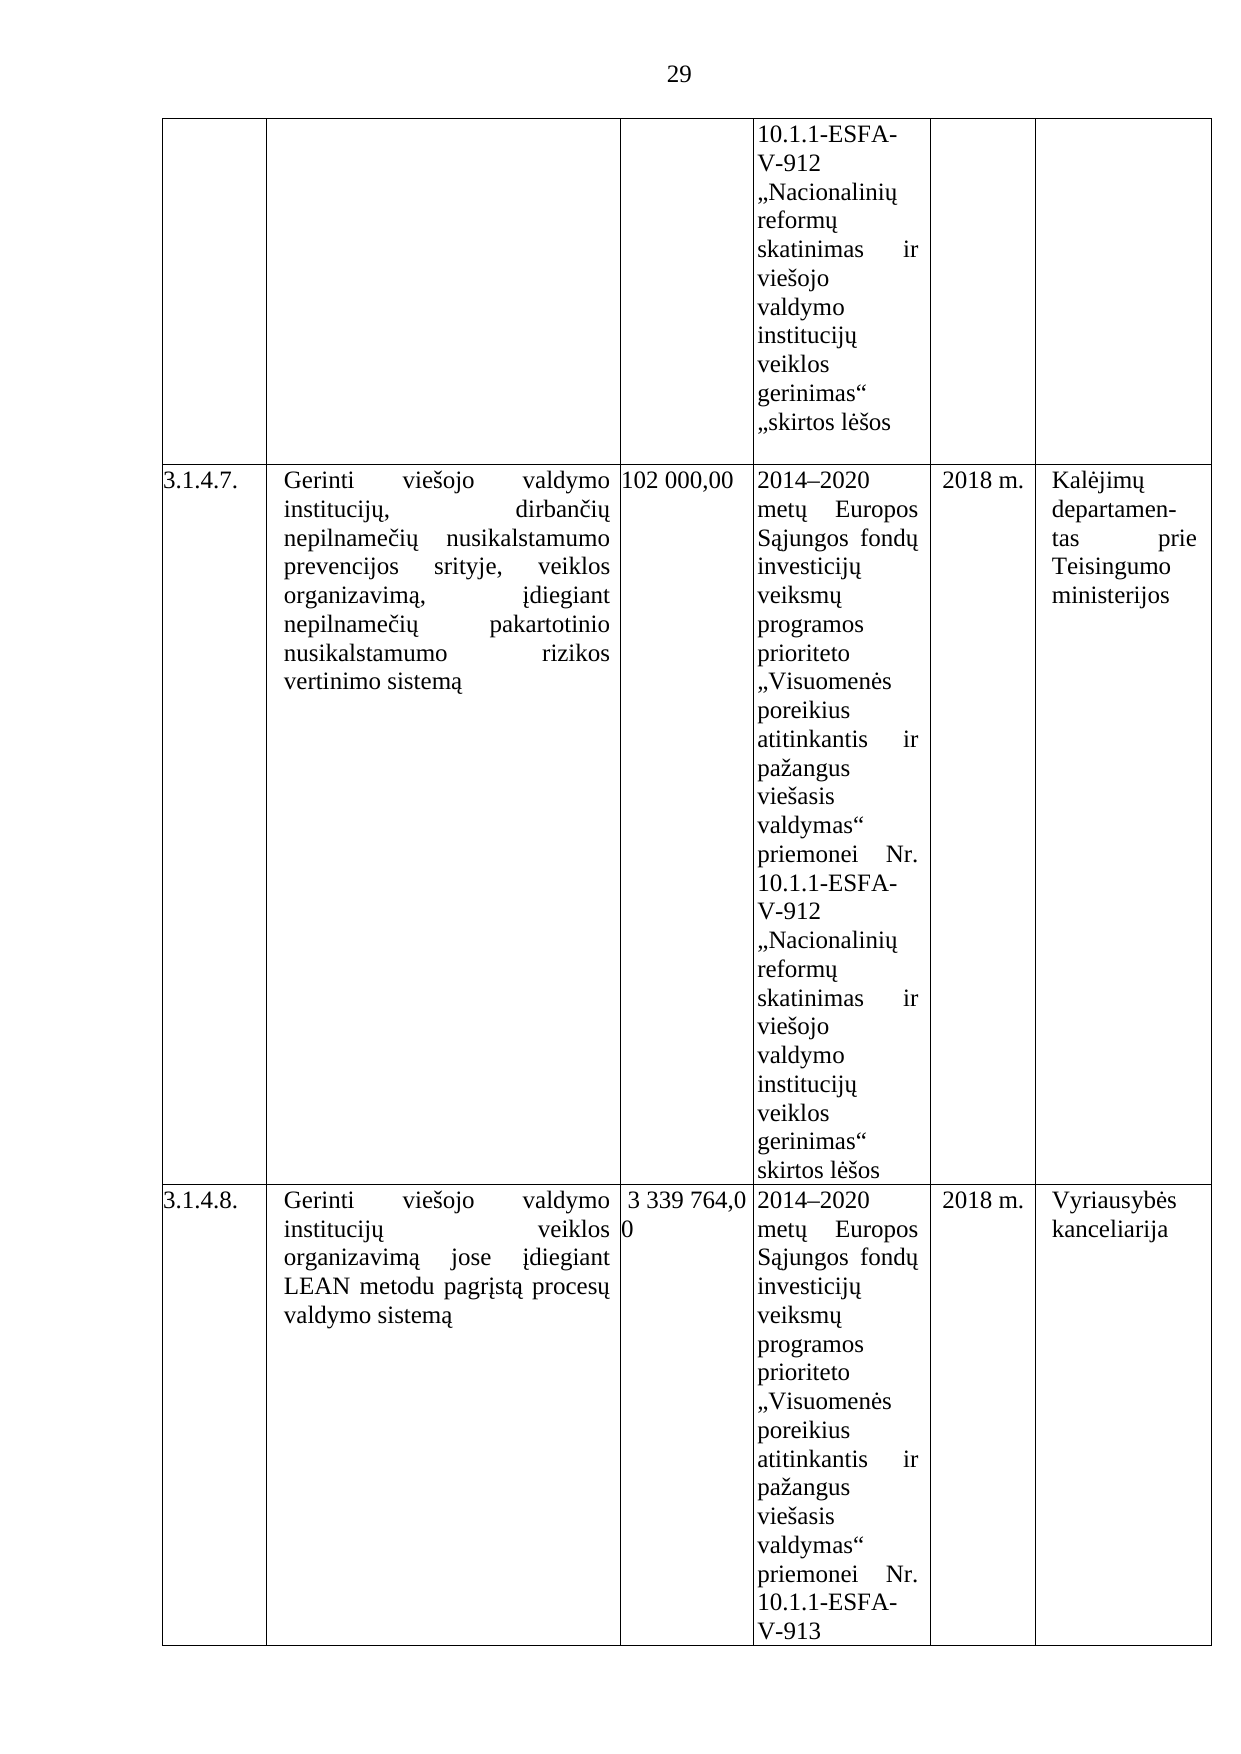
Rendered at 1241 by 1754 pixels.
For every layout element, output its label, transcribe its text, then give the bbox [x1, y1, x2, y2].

table_cell 2014–2020 metų Europos Sąjungos fondų investicijų veiksmų programos prioriteto „Visuomenės poreikius atitinkantis ir pažangus viešasis valdymas“ priemonei Nr. 10.1.1-ESFA-V-912 „Nacionalinių reformų skatinimas ir viešojo valdymo institucijų veiklos gerinimas“ skirtos lėšos [754, 465, 930, 1184]
table_cell [621, 119, 753, 464]
table_cell [163, 119, 266, 464]
table_cell 10.1.1-ESFA-V-912 „Nacionalinių reformų skatinimas ir viešojo valdymo institucijų veiklos gerinimas“ „skirtos lėšos [754, 119, 930, 464]
table_cell [931, 119, 1035, 464]
table_cell [1036, 119, 1211, 464]
table_cell [267, 119, 620, 464]
table_cell 3 339 764,00 [621, 1185, 753, 1645]
table_cell Gerinti viešojo valdymo institucijų, dirbančių nepilnamečių nusikalstamumo prevencijos srityje, veiklos organizavimą, įdiegiant nepilnamečių pakartotinio nusikalstamumo rizikos vertinimo sistemą [267, 465, 620, 1184]
table_cell 2018 m. [931, 1185, 1035, 1645]
table_cell 2014–2020 metų Europos Sąjungos fondų investicijų veiksmų programos prioriteto „Visuomenės poreikius atitinkantis ir pažangus viešasis valdymas“ priemonei Nr. 10.1.1-ESFA-V-913 [754, 1185, 930, 1645]
table_cell 2018 m. [931, 465, 1035, 1184]
table_cell Vyriausybės kanceliarija [1036, 1185, 1211, 1645]
table_cell 3.1.4.7. [163, 465, 266, 1184]
table_cell Kalėjimų departamen-tas prie Teisingumo ministerijos [1036, 465, 1211, 1184]
table_cell 102 000,00 [621, 465, 753, 1184]
table_cell Gerinti viešojo valdymo institucijų veiklos organizavimą jose įdiegiant LEAN metodu pagrįstą procesų valdymo sistemą [267, 1185, 620, 1645]
table_cell 3.1.4.8. [163, 1185, 266, 1645]
